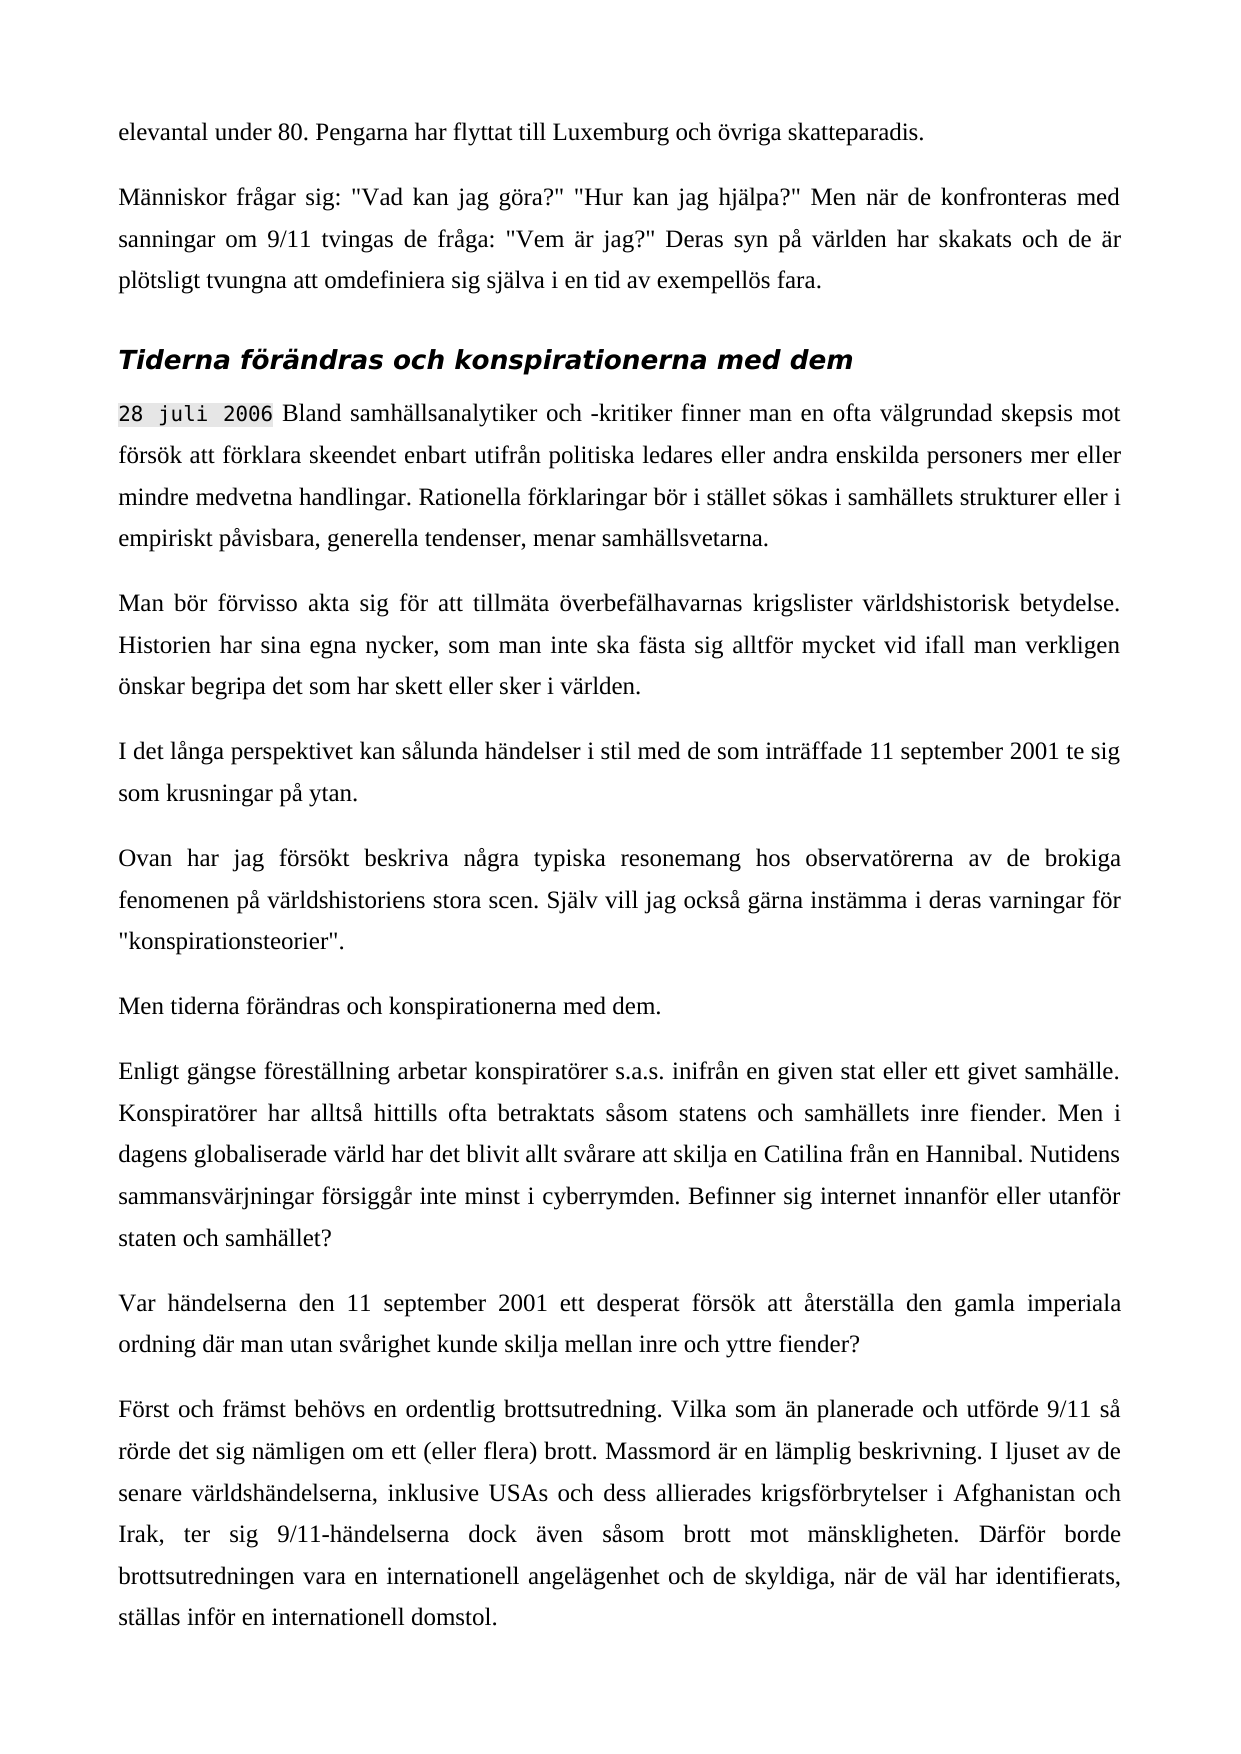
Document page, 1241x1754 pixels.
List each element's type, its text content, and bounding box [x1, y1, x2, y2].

text Man bör förvisso akta sig för att tillmäta överbefälhavarnas krigslister världshistorisk betydelse. Historien har sina egna nycker, som man inte ska fästa sig alltför mycket vid ifall man verkligen önskar begripa det som har skett eller sker i världen. [118, 589, 1122, 700]
text Var händelserna den 11 september 2001 ett desperat försök att återställa den gamla imperiala ordning där man utan svårighet kunde skilja mellan inre och yttre fiender? [118, 1289, 1122, 1358]
text Ovan har jag försökt beskriva några typiska resonemang hos observatörerna av de brokiga fenomenen på världshistoriens stora scen. Själv vill jag också gärna instämma i deras varningar för "konspirationsteorier". [118, 844, 1122, 955]
subtitle Tiderna förändras och konspirationerna med dem [118, 345, 1122, 375]
text I det långa perspektivet kan sålunda händelser i stil med de som inträffade 11 september 2001 te sig som krusningar på ytan. [118, 737, 1122, 807]
text elevantal under 80. Pengarna har flyttat till Luxemburg och övriga skatteparadis. [118, 118, 1122, 146]
text Men tiderna förändras och konspirationerna med dem. [118, 992, 1122, 1020]
text 28 juli 2006 Bland samhällsanalytiker och -kritiker finner man en ofta välgrundad skepsis mot försök att förklara skeendet enbart utifrån politiska ledares eller andra enskilda personers mer eller mindre medvetna handlingar. Rationella förklaringar bör i stället sökas i samhällets strukturer eller i empiriskt påvisbara, generella tendenser, menar samhällsvetarna. [118, 399, 1122, 552]
text Enligt gängse föreställning arbetar konspiratörer s.a.s. inifrån en given stat eller ett givet samhälle. Konspiratörer har alltså hittills ofta betraktats såsom statens och samhällets inre fiender. Men i dagens globaliserade värld har det blivit allt svårare att skilja en Catilina från en Hannibal. Nutidens sammansvärjningar försiggår inte minst i cyberrymden. Befinner sig internet innanför eller utanför staten och samhället? [118, 1057, 1122, 1251]
text Människor frågar sig: "Vad kan jag göra?" "Hur kan jag hjälpa?" Men när de konfronteras med sanningar om 9/11 tvingas de fråga: "Vem är jag?" Deras syn på världen har skakats och de är plötsligt tvungna att omdefiniera sig själva i en tid av exempellös fara. [118, 183, 1122, 294]
text Först och främst behövs en ordentlig brottsutredning. Vilka som än planerade och utförde 9/11 så rörde det sig nämligen om ett (eller flera) brott. Massmord är en lämplig beskrivning. I ljuset av de senare världshändelserna, inklusive USAs och dess allierades krigsförbrytelser i Afghanistan och Irak, ter sig 9/11-händelserna dock även såsom brott mot mänskligheten. Därför borde brottsutredningen vara en internationell angelägenhet och de skyldiga, när de väl har identifierats, ställas inför en internationell domstol. [118, 1396, 1122, 1631]
